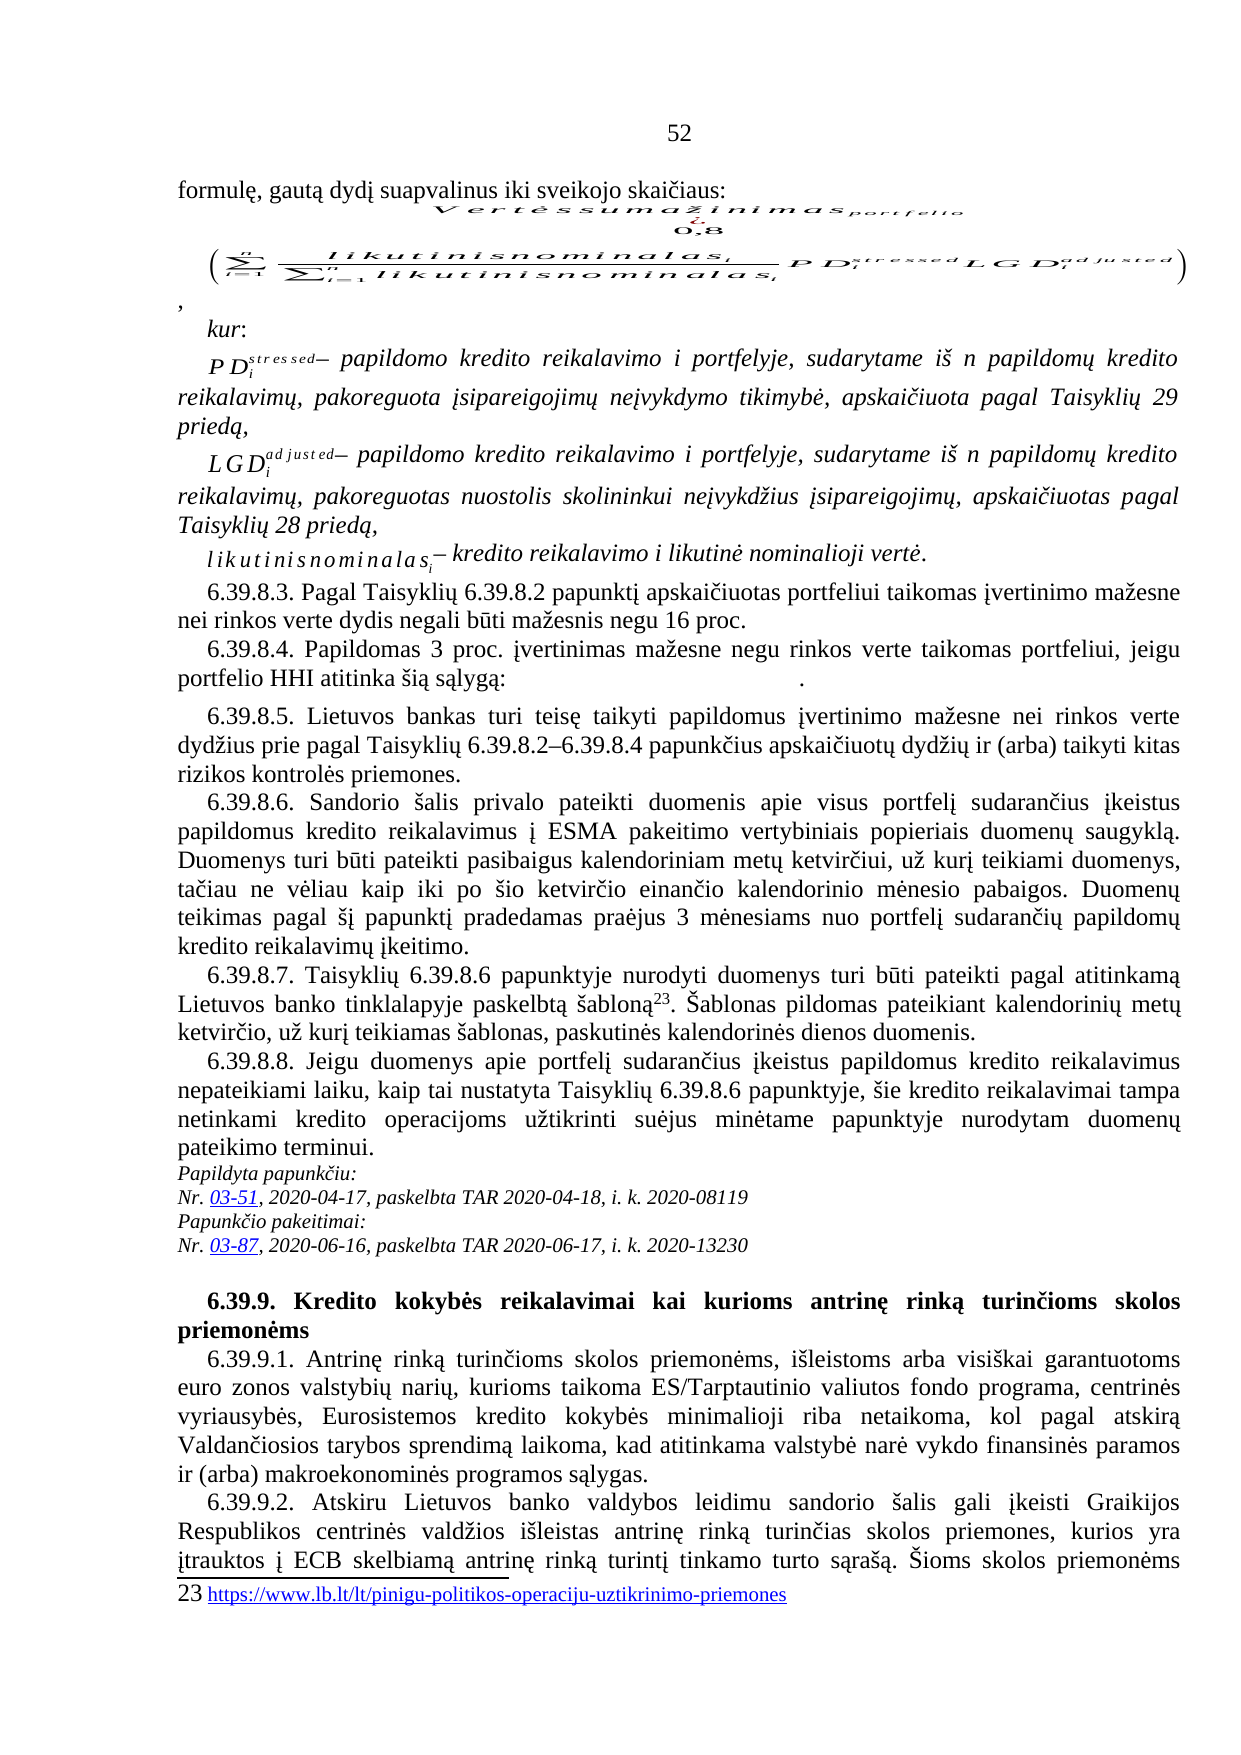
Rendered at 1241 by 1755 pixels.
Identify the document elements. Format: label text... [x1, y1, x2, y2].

text Papildyta papunkčiu: [177, 1161, 1181, 1185]
text https://www.lb.lt/lt/pinigu-politikos-operaciju-uztikrinimo-priemones [177, 1578, 1181, 1607]
text 6.39.8.4. Papildomas 3 proc. įvertinimas mažesne negu rinkos verte taikomas portfeliui, jeigu portfelio HHI atitinka šią sąlygą: . [177, 634, 1181, 701]
text Nr. 03-51, 2020-04-17, paskelbta TAR 2020-04-18, i. k. 2020-08119 [177, 1185, 1181, 1209]
text 6.39.9.2. Atskiru Lietuvos banko valdybos leidimu sandorio šalis gali įkeisti Graikijos Respublikos centrinės valdžios išleistas antrinę rinką turinčias skolos priemones, kurios yra įtrauktos į ECB skelbiamą antrinę rinką turintį tinkamo turto sąrašą. Šioms skolos priemonėms [177, 1487, 1181, 1574]
text , [177, 204, 1181, 314]
text – kredito reikalavimo i likutinė nominalioji vertė. [177, 538, 1181, 577]
text 6.39.8.5. Lietuvos bankas turi teisę taikyti papildomus įvertinimo mažesne nei rinkos verte dydžius prie pagal Taisyklių 6.39.8.2–6.39.8.4 papunkčius apskaičiuotų dydžių ir (arba) taikyti kitas rizikos kontrolės priemones. [177, 701, 1181, 787]
text 6.39.8.8. Jeigu duomenys apie portfelį sudarančius įkeistus papildomus kredito reikalavimus nepateikiami laiku, kaip tai nustatyta Taisyklių 6.39.8.6 papunktyje, šie kredito reikalavimai tampa netinkami kredito operacijoms užtikrinti suėjus minėtame papunktyje nurodytam duomenų pateikimo terminui. [177, 1046, 1181, 1161]
text Papunkčio pakeitimai: [177, 1209, 1181, 1233]
text formulę, gautą dydį suapvalinus iki sveikojo skaičiaus: [177, 176, 1181, 204]
text – papildomo kredito reikalavimo i portfelyje, sudarytame iš n papildomų kredito reikalavimų, pakoreguota įsipareigojimų neįvykdymo tikimybė, apskaičiuota pagal Taisyklių 29 priedą, [177, 343, 1181, 439]
text 6.39.9.1. Antrinę rinką turinčioms skolos priemonėms, išleistoms arba visiškai garantuotoms euro zonos valstybių narių, kurioms taikoma ES/Tarptautinio valiutos fondo programa, centrinės vyriausybės, Eurosistemos kredito kokybės minimalioji riba netaikoma, kol pagal atskirą Valdančiosios tarybos sprendimą laikoma, kad atitinkama valstybė narė vykdo finansinės paramos ir (arba) makroekonominės programos sąlygas. [177, 1344, 1181, 1487]
text Nr. 03-87, 2020-06-16, paskelbta TAR 2020-06-17, i. k. 2020-13230 [177, 1233, 1181, 1257]
text 6.39.8.6. Sandorio šalis privalo pateikti duomenis apie visus portfelį sudarančius įkeistus papildomus kredito reikalavimus į ESMA pakeitimo vertybiniais popieriais duomenų saugyklą. Duomenys turi būti pateikti pasibaigus kalendoriniam metų ketvirčiui, už kurį teikiami duomenys, tačiau ne vėliau kaip iki po šio ketvirčio einančio kalendorinio mėnesio pabaigos. Duomenų teikimas pagal šį papunktį pradedamas praėjus 3 mėnesiams nuo portfelį sudarančių papildomų kredito reikalavimų įkeitimo. [177, 787, 1181, 960]
text 6.39.9. Kredito kokybės reikalavimai kai kurioms antrinę rinką turinčioms skolos priemonėms [177, 1286, 1181, 1344]
text – papildomo kredito reikalavimo i portfelyje, sudarytame iš n papildomų kredito reikalavimų, pakoreguotas nuostolis skolininkui neįvykdžius įsipareigojimų, apskaičiuotas pagal Taisyklių 28 priedą, [177, 439, 1181, 538]
text kur: [177, 314, 1181, 343]
text 6.39.8.3. Pagal Taisyklių 6.39.8.2 papunktį apskaičiuotas portfeliui taikomas įvertinimo mažesne nei rinkos verte dydis negali būti mažesnis negu 16 proc. [177, 577, 1181, 634]
text 6.39.8.7. Taisyklių 6.39.8.6 papunktyje nurodyti duomenys turi būti pateikti pagal atitinkamą Lietuvos banko tinklalapyje paskelbtą šabloną. Šablonas pildomas pateikiant kalendorinių metų ketvirčio, už kurį teikiamas šablonas, paskutinės kalendorinės dienos duomenis. [177, 960, 1181, 1046]
